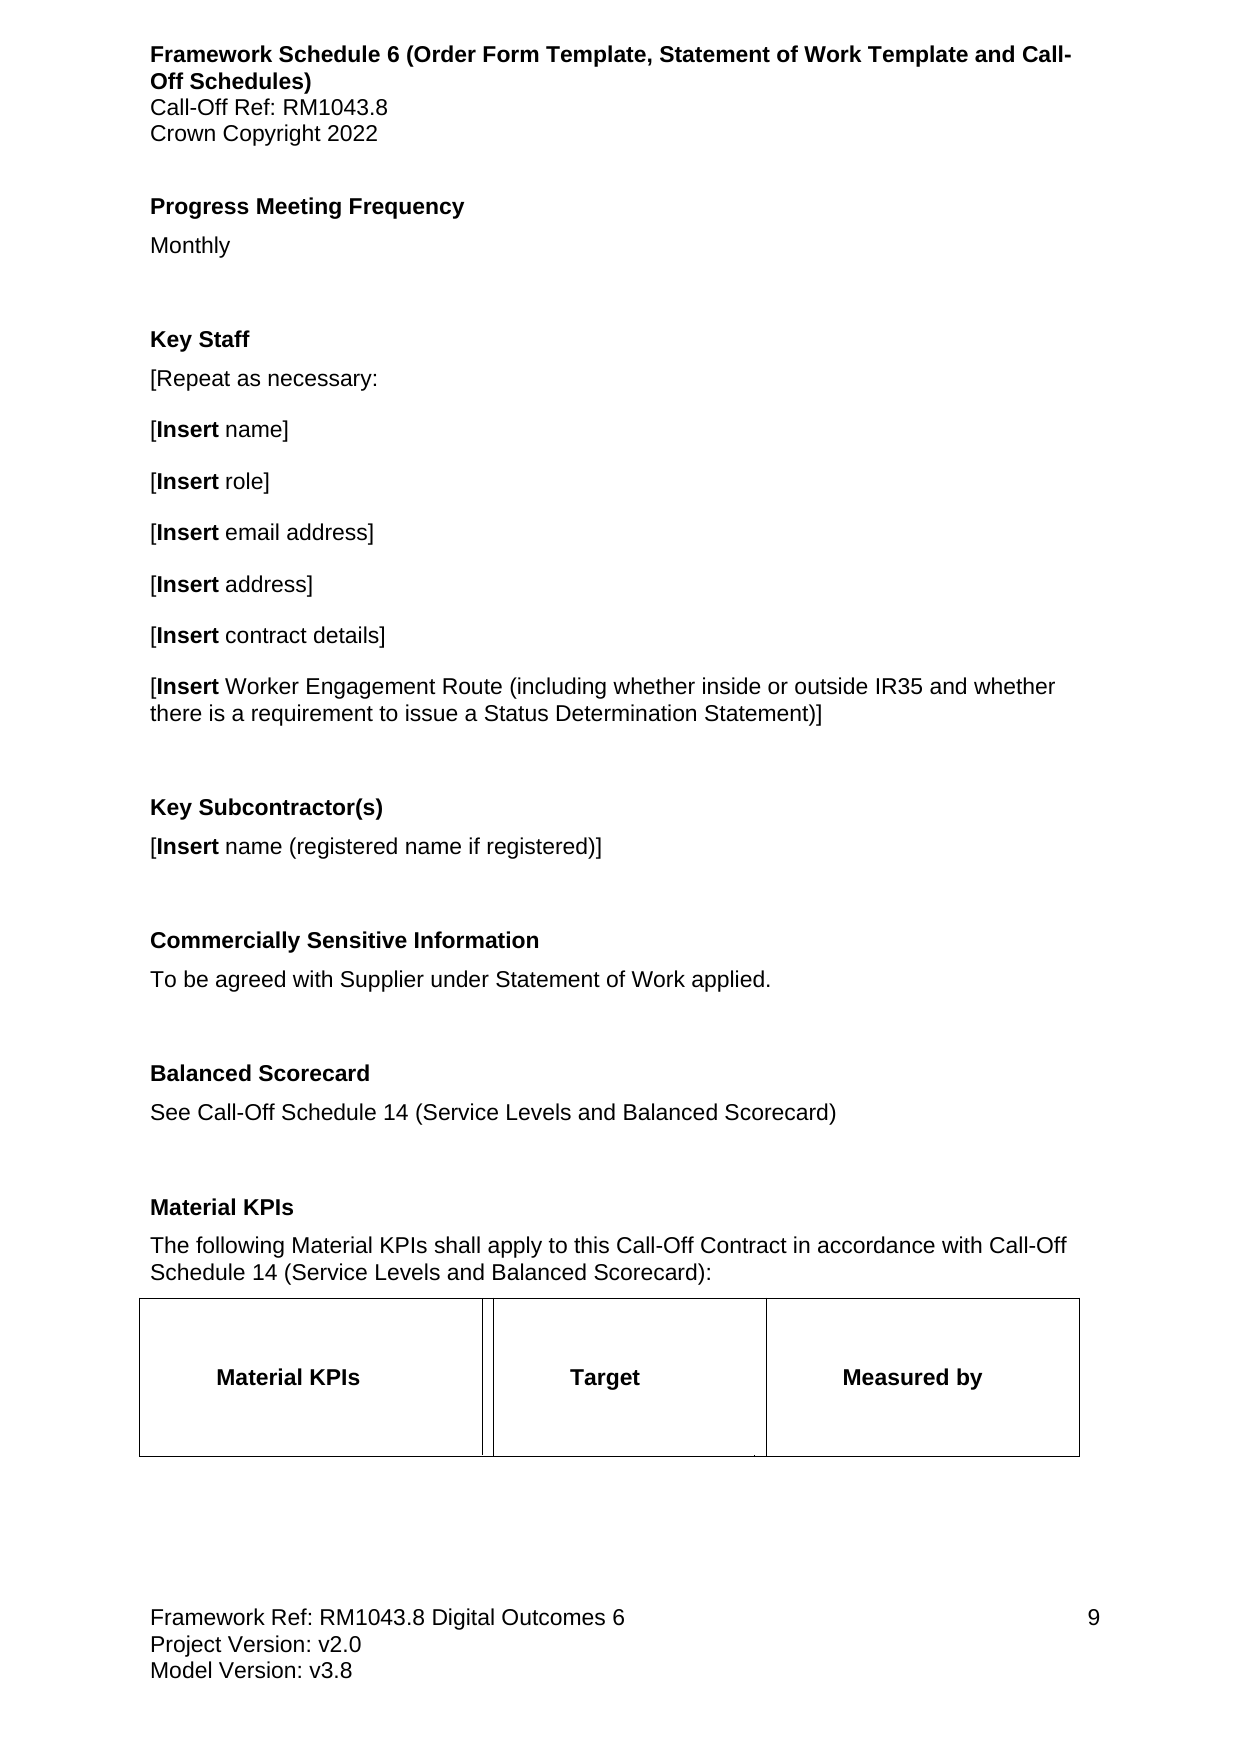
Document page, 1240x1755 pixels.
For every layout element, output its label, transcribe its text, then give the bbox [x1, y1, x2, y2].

table_header Measured by [778, 1300, 1067, 1455]
text [Insert Worker Engagement Route (including whether inside or outside IR35 and whether there is a requirement to issue a Status Determination Statement)] [150, 673, 1089, 726]
text The following Material KPIs shall apply to this Call-Off Contract in accordance with Call-Off Schedule 14 (Service Levels and Balanced Scorecard): [150, 1232, 1089, 1285]
table_header [767, 1299, 777, 1456]
subtitle Balanced Scorecard [150, 1060, 1089, 1087]
text To be agreed with Supplier under Statement of Work applied. [150, 966, 1089, 992]
text [Repeat as necessary: [150, 365, 1089, 391]
text See Call-Off Schedule 14 (Service Levels and Balanced Scorecard) [150, 1099, 1089, 1126]
table_header [1068, 1299, 1079, 1456]
text Monthly [150, 232, 1089, 258]
subtitle Progress Meeting Frequency [150, 193, 1089, 219]
subtitle Commercially Sensitive Information [150, 927, 1089, 953]
subtitle Key Staff [150, 326, 1089, 353]
text [Insert email address] [150, 519, 1089, 546]
text [Insert role] [150, 468, 1089, 494]
table_header Material KPIs [152, 1300, 481, 1455]
text [Insert name] [150, 416, 1089, 443]
text [Insert contract details] [150, 622, 1089, 648]
table_header [494, 1299, 505, 1456]
subtitle Key Subcontractor(s) [150, 794, 1089, 820]
table_header [140, 1299, 151, 1456]
table_header [482, 1299, 493, 1456]
table_header [755, 1299, 766, 1456]
text [Insert name (registered name if registered)] [150, 833, 1089, 859]
table_header Target [506, 1300, 754, 1455]
text [Insert address] [150, 571, 1089, 597]
subtitle Material KPIs [150, 1194, 1089, 1220]
